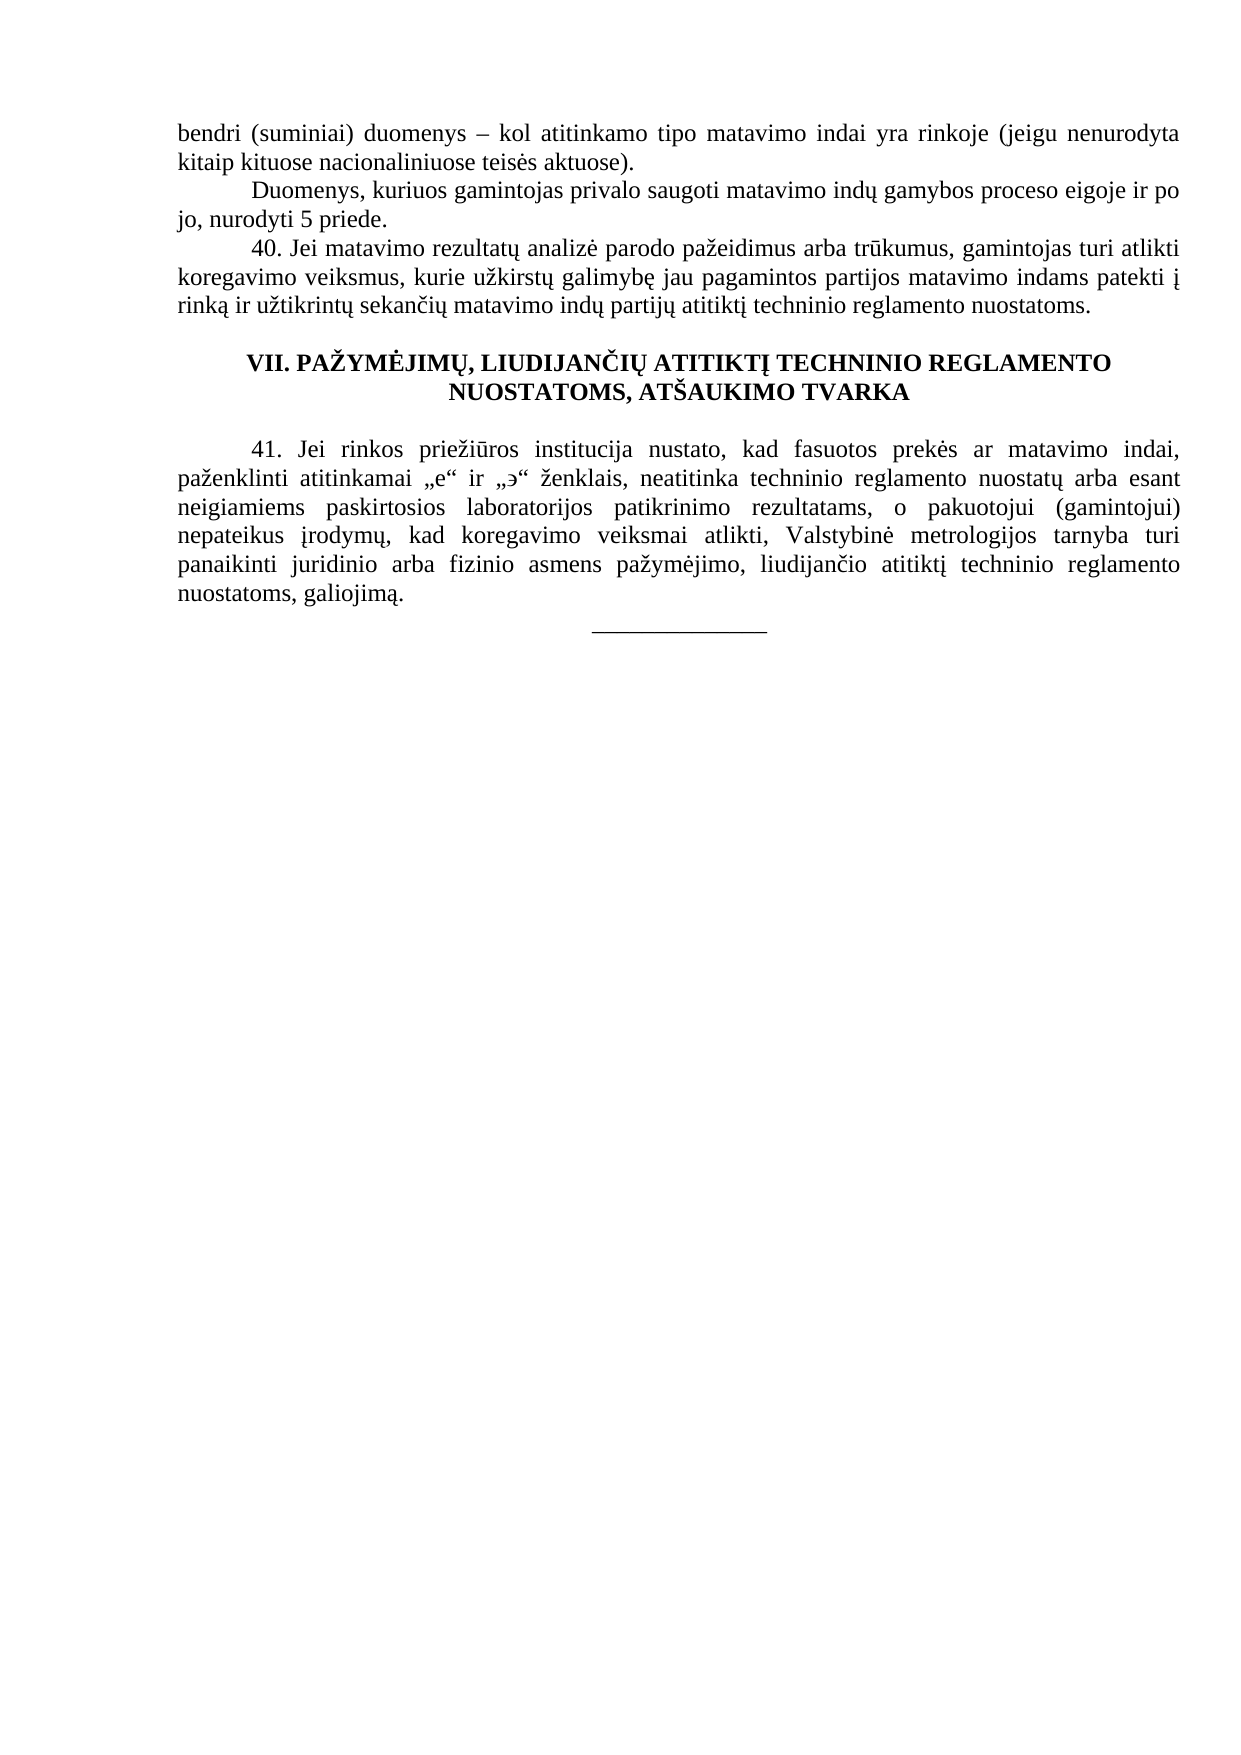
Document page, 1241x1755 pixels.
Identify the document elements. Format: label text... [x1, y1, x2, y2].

text ______________ [177, 607, 1181, 636]
text bendri (suminiai) duomenys – kol atitinkamo tipo matavimo indai yra rinkoje (jeigu nenurodyta kitaip kituose nacionaliniuose teisės aktuose). [177, 118, 1181, 176]
text Duomenys, kuriuos gamintojas privalo saugoti matavimo indų gamybos proceso eigoje ir po jo, nurodyti 5 priede. [177, 176, 1181, 233]
text VII. PAŽYMĖJIMŲ, LIUDIJANČIŲ ATITIKTĮ TECHNINIO REGLAMENTO NUOSTATOMS, ATŠAUKIMO TVARKA [177, 348, 1181, 406]
text 40. Jei matavimo rezultatų analizė parodo pažeidimus arba trūkumus, gamintojas turi atlikti koregavimo veiksmus, kurie užkirstų galimybę jau pagamintos partijos matavimo indams patekti į rinką ir užtikrintų sekančių matavimo indų partijų atitiktį techninio reglamento nuostatoms. [177, 233, 1181, 319]
text 41. Jei rinkos priežiūros institucija nustato, kad fasuotos prekės ar matavimo indai, paženklinti atitinkamai „e“ ir „'“ ženklais, neatitinka techninio reglamento nuostatų arba esant neigiamiems paskirtosios laboratorijos patikrinimo rezultatams, o pakuotojui (gamintojui) nepateikus įrodymų, kad koregavimo veiksmai atlikti, Valstybinė metrologijos tarnyba turi panaikinti juridinio arba fizinio asmens pažymėjimo, liudijančio atitiktį techninio reglamento nuostatoms, galiojimą. [177, 434, 1181, 607]
